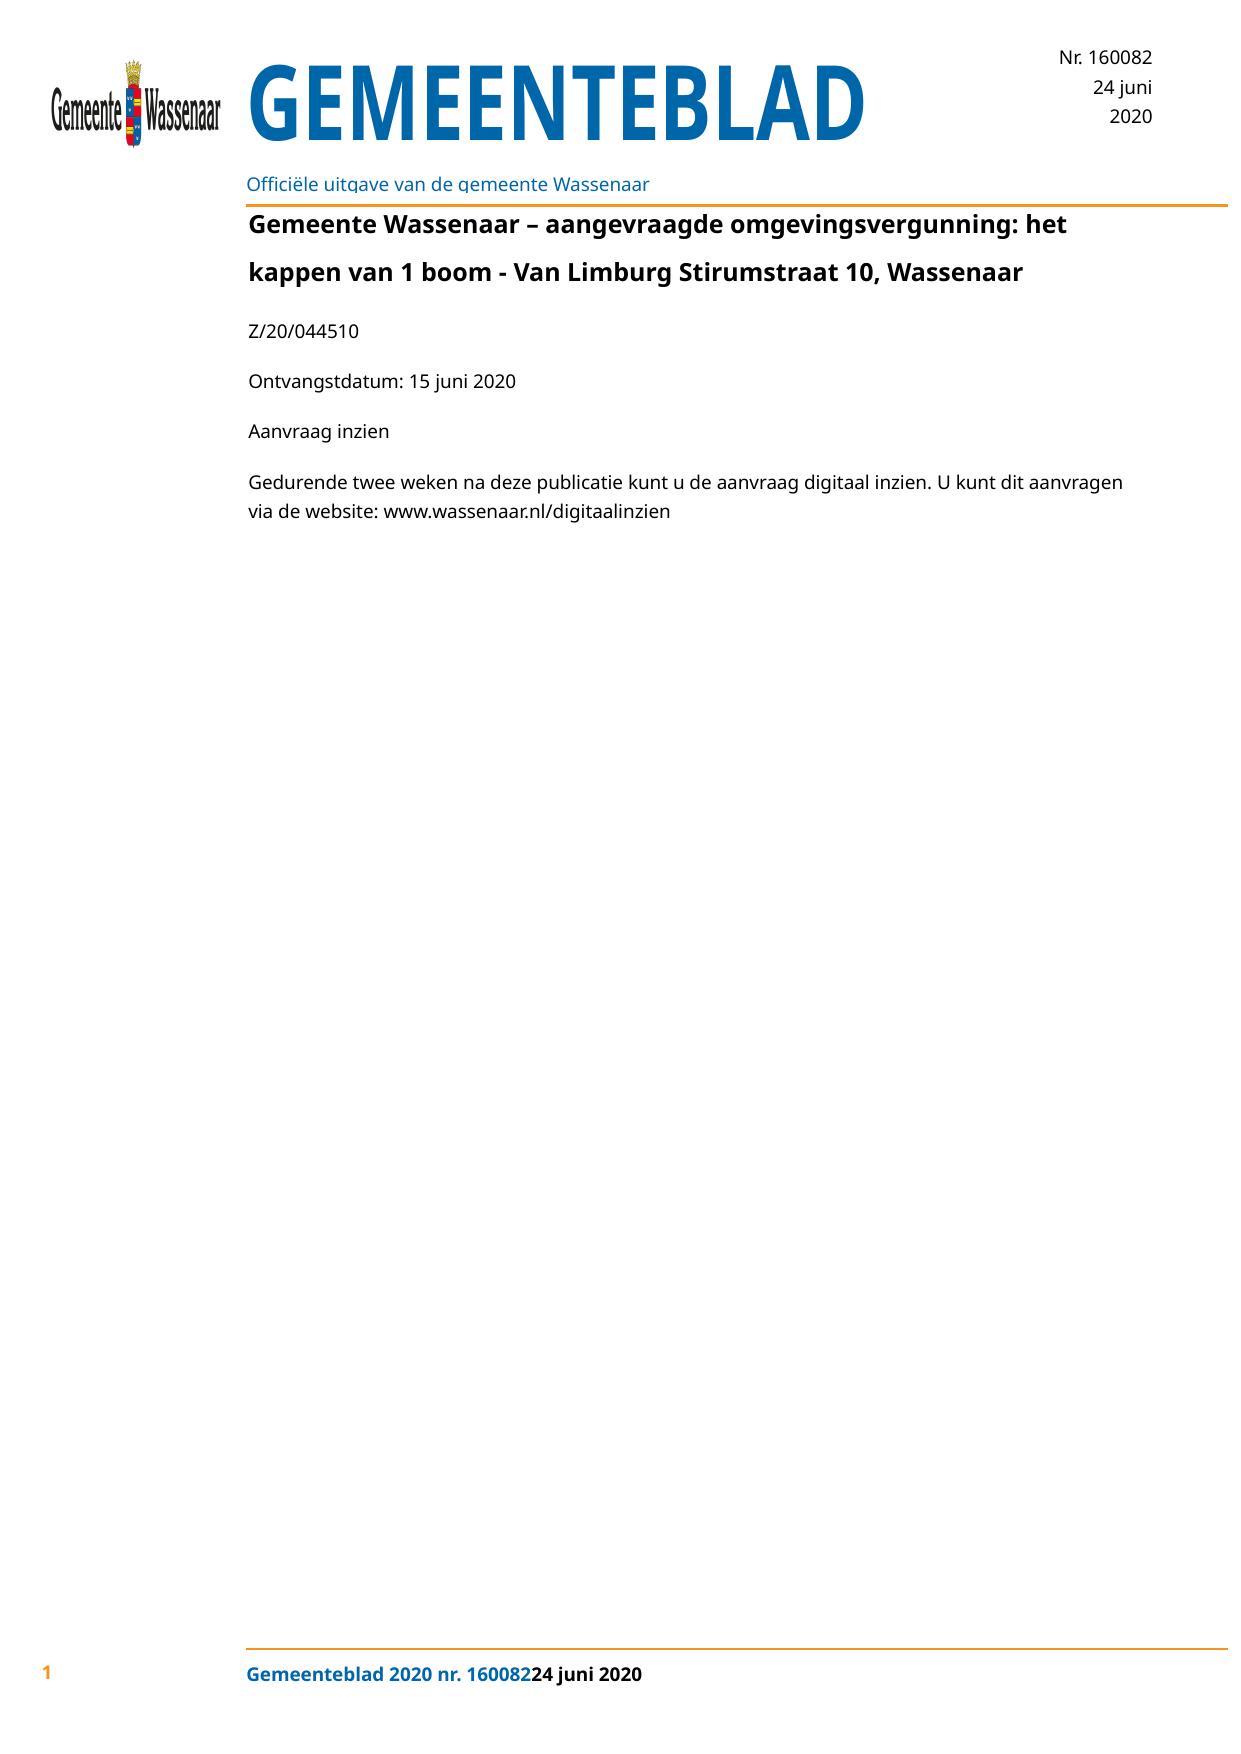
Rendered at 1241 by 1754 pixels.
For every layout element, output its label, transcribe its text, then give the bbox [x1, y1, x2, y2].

text Gedurende twee weken na deze publicatie kunt u de aanvraag digitaal inzien. U kunt dit aanvragen via de website: www.wassenaar.nl/digitaalinzien [248, 469, 1152, 524]
text Aanvraag inzien [248, 419, 1152, 444]
text Ontvangstdatum: 15 juni 2020 [248, 368, 1152, 394]
text Z/20/044510 [248, 318, 1152, 344]
picture [41, 47, 231, 172]
text Gemeente Wassenaar – aangevraagde omgevingsvergunning: het kappen van 1 boom - Van Limburg Stirumstraat 10, Wassenaar [248, 207, 1152, 288]
